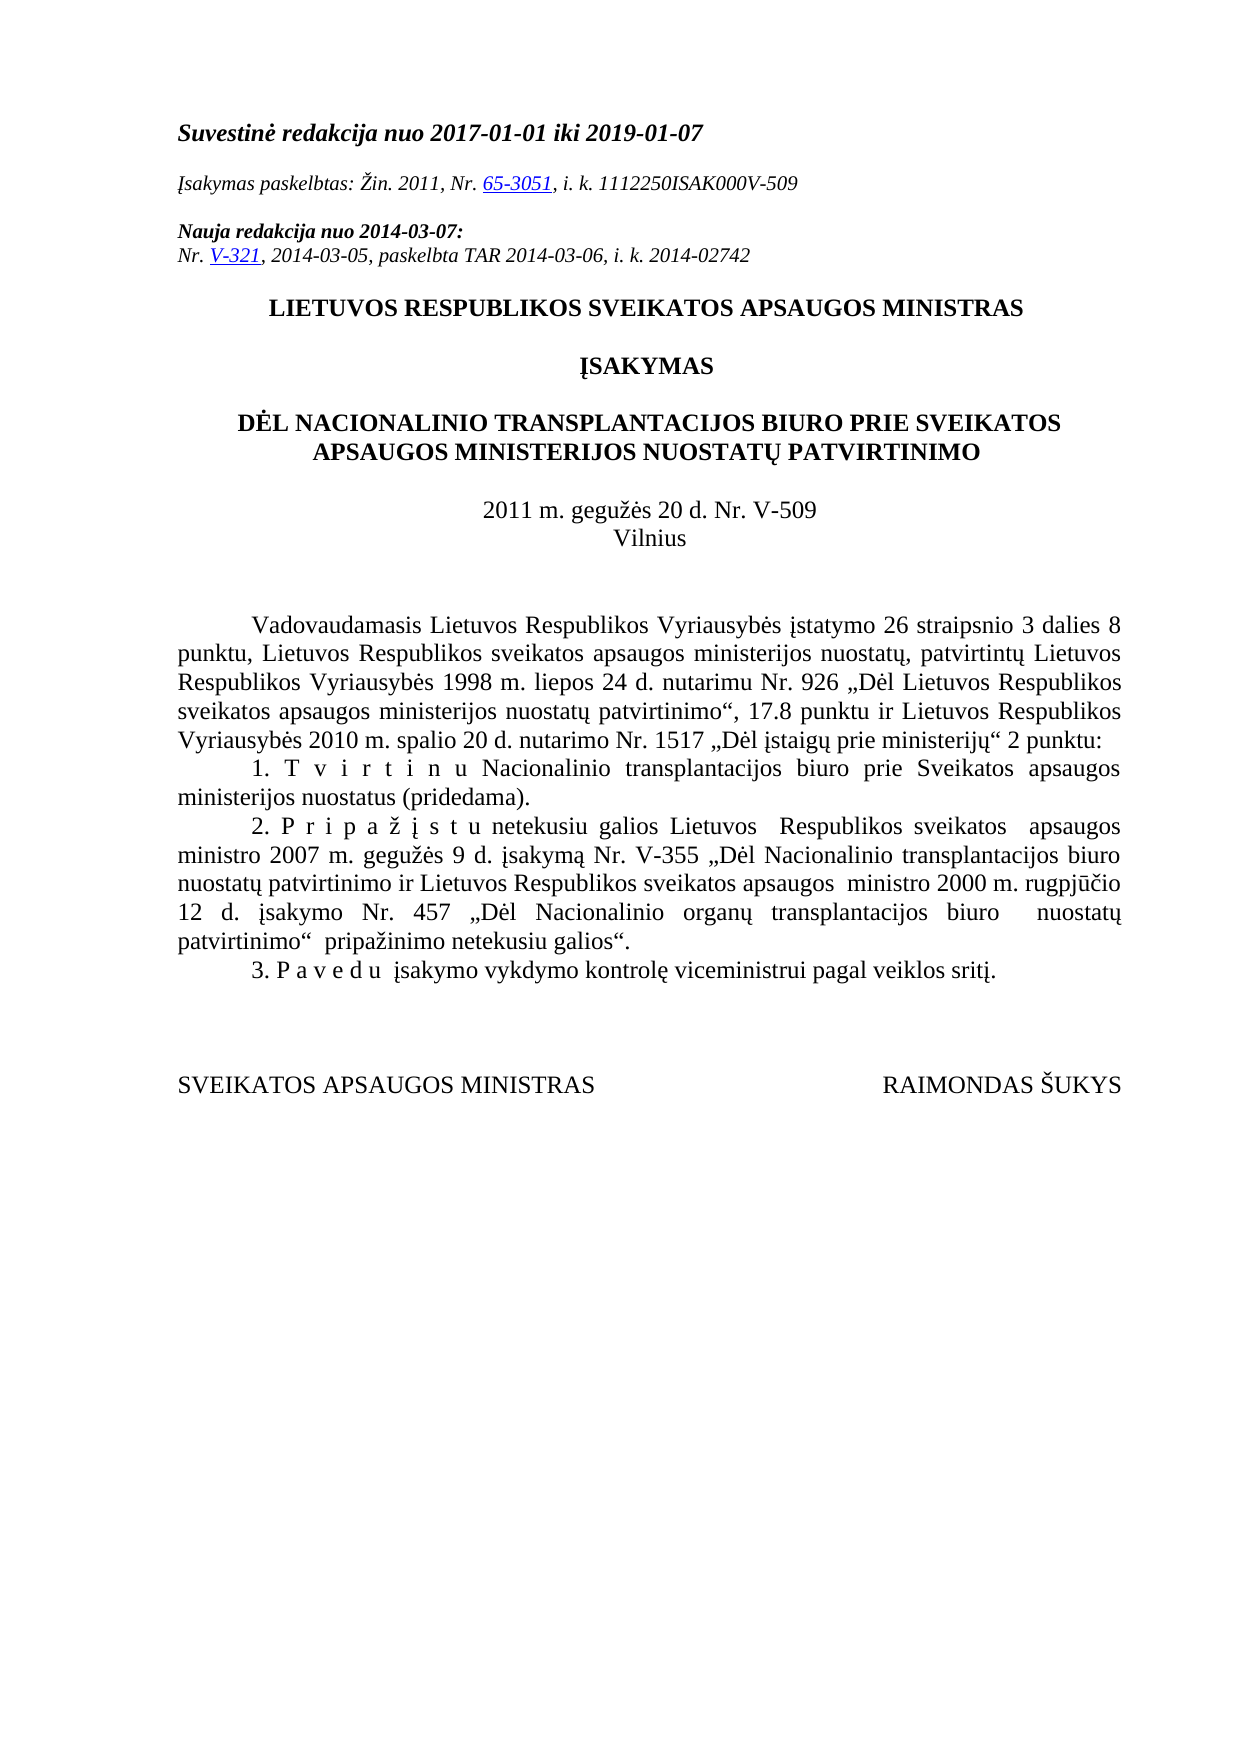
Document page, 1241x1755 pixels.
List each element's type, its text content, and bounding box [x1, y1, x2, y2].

text 1. T v i r t i n u Nacionalinio transplantacijos biuro prie Sveikatos apsaugos ministerijos nuostatus (pridedama). [177, 753, 1122, 811]
text SVEIKATOS APSAUGOS MINISTRAS RAIMONDAS ŠUKYS [177, 1070, 1122, 1098]
text Vadovaudamasis Lietuvos Respublikos Vyriausybės įstatymo 26 straipsnio 3 dalies 8 punktu, Lietuvos Respublikos sveikatos apsaugos ministerijos nuostatų, patvirtintų Lietuvos Respublikos Vyriausybės 1998 m. liepos 24 d. nutarimu Nr. 926 „Dėl Lietuvos Respublikos sveikatos apsaugos ministerijos nuostatų patvirtinimo“, 17.8 punktu ir Lietuvos Respublikos Vyriausybės 2010 m. spalio 20 d. nutarimo Nr. 1517 „Dėl įstaigų prie ministerijų“ 2 punktu: [177, 610, 1122, 753]
text 3. P a v e d u įsakymo vykdymo kontrolę viceministrui pagal veiklos sritį. [177, 955, 1122, 983]
text Nr. V-321, 2014-03-05, paskelbta TAR 2014-03-06, i. k. 2014-02742 [177, 243, 1122, 267]
text Vilnius [177, 523, 1122, 552]
text Nauja redakcija nuo 2014-03-07: [177, 219, 1122, 243]
text Įsakymas paskelbtas: Žin. 2011, Nr. 65-3051, i. k. 1112250ISAK000V-509 [177, 171, 1122, 195]
text Suvestinė redakcija nuo 2017-01-01 iki 2019-01-07 [177, 118, 1122, 147]
text ĮSAKYMAS [177, 351, 1122, 380]
text DĖL NACIONALINIO TRANSPLANTACIJOS BIURO PRIE SVEIKATOS APSAUGOS MINISTERIJOS NUOSTATŲ PATVIRTINIMO [177, 408, 1122, 466]
text 2. P r i p a ž į s t u netekusiu galios Lietuvos Respublikos sveikatos apsaugos ministro 2007 m. gegužės 9 d. įsakymą Nr. V-355 „Dėl Nacionalinio transplantacijos biuro nuostatų patvirtinimo ir Lietuvos Respublikos sveikatos apsaugos ministro 2000 m. rugpjūčio 12 d. įsakymo Nr. 457 „Dėl Nacionalinio organų transplantacijos biuro nuostatų patvirtinimo“ pripažinimo netekusiu galios“. [177, 811, 1122, 955]
text 2011 m. gegužės 20 d. Nr. V-509 [177, 495, 1122, 523]
text LIETUVOS RESPUBLIKOS SVEIKATOS APSAUGOS MINISTRAS [177, 293, 1122, 322]
